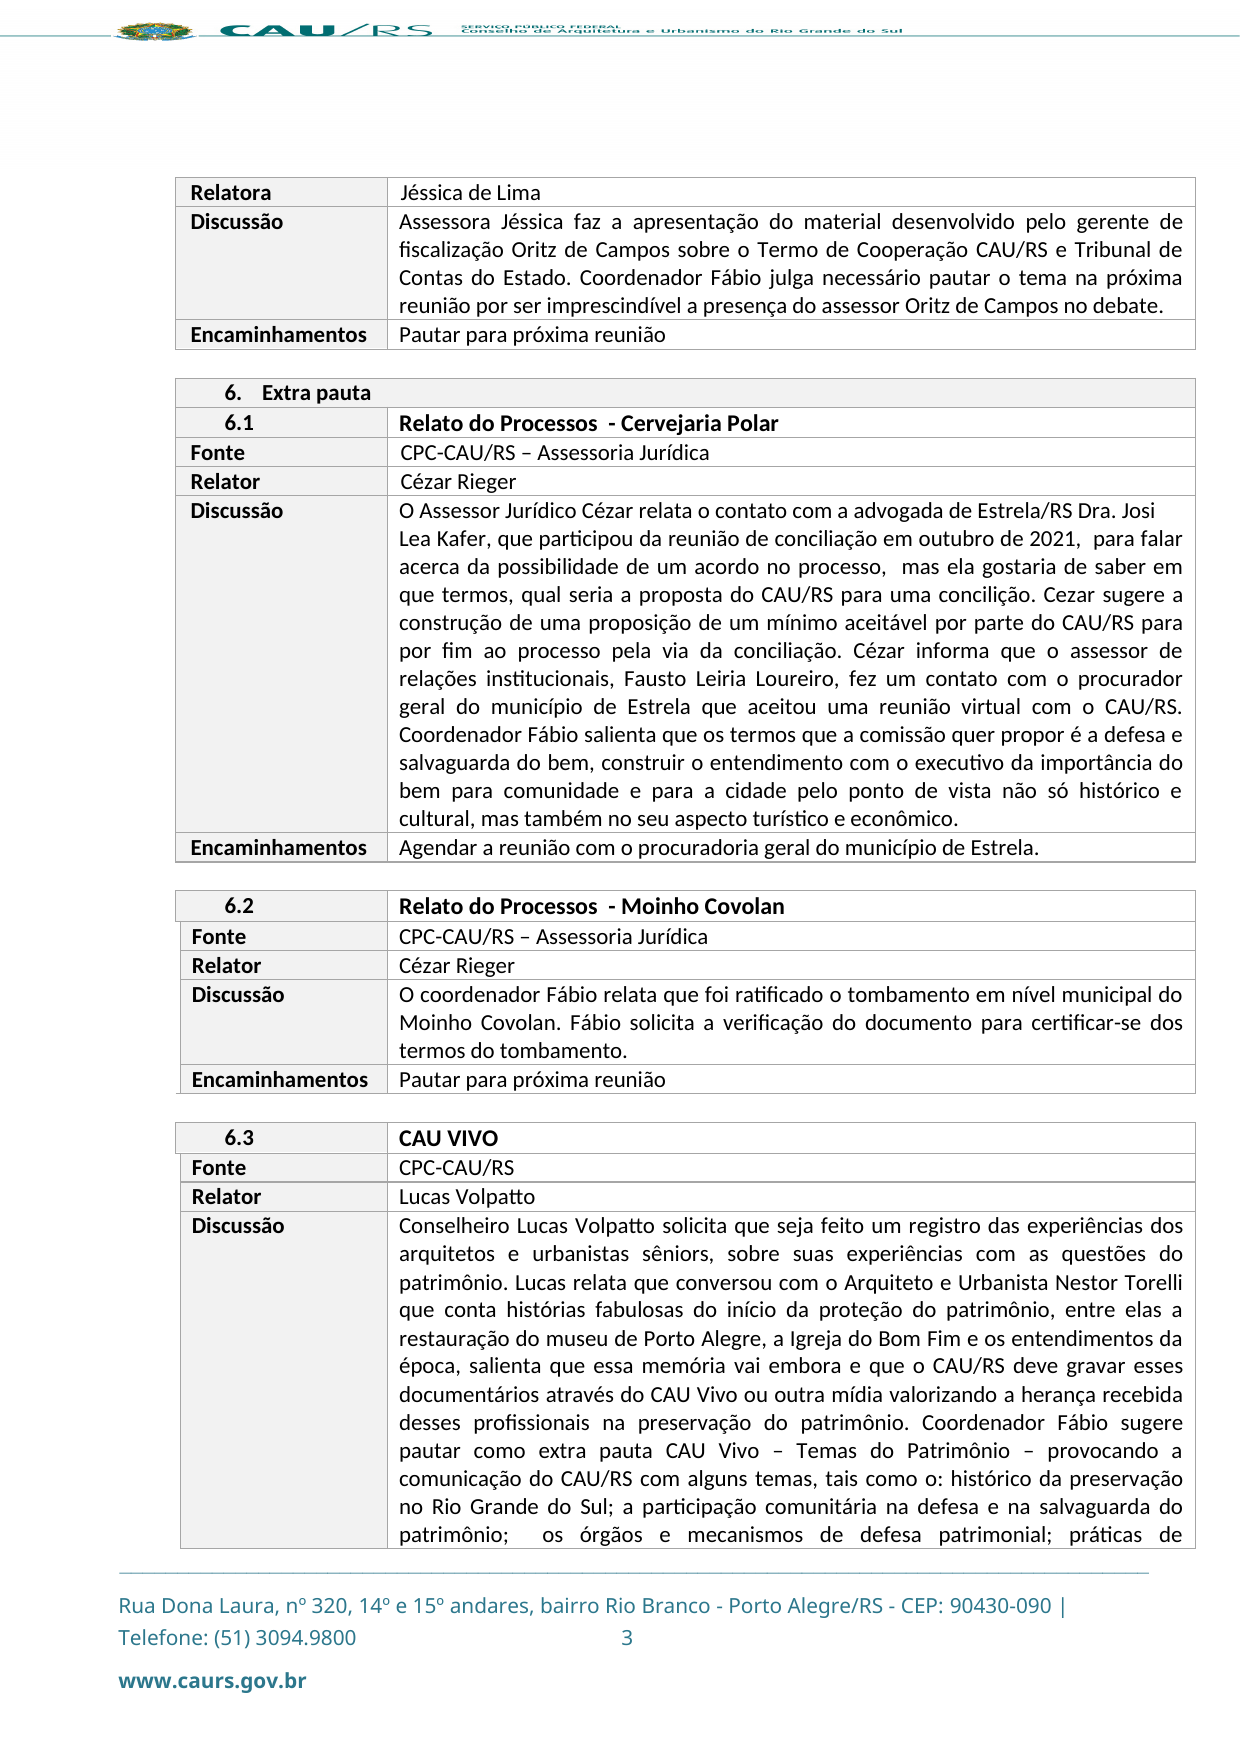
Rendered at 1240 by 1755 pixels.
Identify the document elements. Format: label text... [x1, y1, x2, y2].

table_cell Pautar para próxima reunião [388, 320, 1195, 348]
table_cell Jéssica de Lima [388, 178, 1195, 206]
table_cell Relator [181, 951, 387, 979]
table_cell Conselheiro Lucas Volpatto solicita que seja feito um registro das experiências dos arquitetos e urbanistas sêniors, sobre suas experiências com as questões do patrimônio. Lucas relata que conversou com o Arquiteto e Urbanista Nestor Torelli que conta histórias fabulosas do início da proteção do patrimônio, entre elas a restauração do museu de Porto Alegre, a Igreja do Bom Fim e os entendimentos da época, salienta que essa memória vai embora e que o CAU/RS deve gravar esses documentários através do CAU Vivo ou outra mídia valorizando a herança recebida desses profissionais na preservação do patrimônio. Coordenador Fábio sugere pautar como extra pauta CAU Vivo – Temas do Patrimônio – provocando a comunicação do CAU/RS com alguns temas, tais como o: histórico da preservação no Rio Grande do Sul; a participação comunitária na defesa e na salvaguarda do patrimônio; os órgãos e mecanismos de defesa patrimonial; práticas de [388, 1212, 1195, 1548]
table_cell Pautar para próxima reunião [388, 1065, 1195, 1093]
table_cell Discussão [181, 1212, 387, 1548]
table_cell Discussão [181, 980, 387, 1064]
table_cell Relato do Processos - Cervejaria Polar [388, 408, 1195, 437]
table_cell [176, 979, 180, 1064]
table_cell Relator [181, 1183, 387, 1211]
table_cell [176, 863, 1196, 890]
table_cell CPC-CAU/RS – Assessoria Jurídica [388, 922, 1195, 950]
table_cell 6.3 [176, 1123, 387, 1152]
table_cell Cézar Rieger [388, 951, 1195, 979]
table_cell [176, 922, 180, 950]
table_cell [176, 1154, 180, 1181]
table_cell Lucas Volpatto [388, 1183, 1195, 1211]
table_cell Relatora [176, 178, 387, 206]
table_cell 6.2 [176, 891, 387, 921]
table_cell Encaminhamentos [181, 1065, 387, 1093]
table_cell CAU VIVO [388, 1123, 1195, 1152]
table_cell Assessora Jéssica faz a apresentação do material desenvolvido pelo gerente de fiscalização Oritz de Campos sobre o Termo de Cooperação CAU/RS e Tribunal de Contas do Estado. Coordenador Fábio julga necessário pautar o tema na próxima reunião por ser imprescindível a presença do assessor Oritz de Campos no debate. [388, 207, 1195, 319]
table_cell CPC-CAU/RS [388, 1154, 1195, 1181]
table_cell Agendar a reunião com o procuradoria geral do município de Estrela. [388, 833, 1195, 861]
table_cell [176, 950, 180, 979]
table_cell CPC-CAU/RS – Assessoria Jurídica [388, 438, 1195, 466]
table_cell Discussão [176, 496, 387, 832]
table_cell Cézar Rieger [388, 467, 1195, 495]
table_cell [176, 1094, 1196, 1122]
table_cell [176, 350, 1196, 377]
table_cell Relato do Processos - Moinho Covolan [388, 891, 1195, 921]
table_cell Fonte [181, 1154, 387, 1181]
table_cell [176, 1211, 180, 1548]
table_cell Fonte [176, 438, 387, 466]
table_cell Discussão [176, 207, 387, 319]
table_cell Relator [176, 467, 387, 495]
table_cell O coordenador Fábio relata que foi ratificado o tombamento em nível municipal do Moinho Covolan. Fábio solicita a verificação do documento para certificar-se dos termos do tombamento. [388, 980, 1195, 1064]
table_cell O Assessor Jurídico Cézar relata o contato com a advogada de Estrela/RS Dra. Josi Lea Kafer, que participou da reunião de conciliação em outubro de 2021, para falar acerca da possibilidade de um acordo no processo, mas ela gostaria de saber em que termos, qual seria a proposta do CAU/RS para uma concilição. Cezar sugere a construção de uma proposição de um mínimo aceitável por parte do CAU/RS para por fim ao processo pela via da conciliação. Cézar informa que o assessor de relações institucionais, Fausto Leiria Loureiro, fez um contato com o procurador geral do município de Estrela que aceitou uma reunião virtual com o CAU/RS. Coordenador Fábio salienta que os termos que a comissão quer propor é a defesa e salvaguarda do bem, construir o entendimento com o executivo da importância do bem para comunidade e para a cidade pelo ponto de vista não só histórico e cultural, mas também no seu aspecto turístico e econômico. [388, 496, 1195, 832]
table_cell [176, 1181, 180, 1211]
table_cell Encaminhamentos [176, 833, 387, 861]
table_cell Extra pauta [176, 379, 1195, 407]
table_cell Encaminhamentos [176, 320, 387, 348]
table_cell 6.1 [176, 408, 387, 437]
table_cell Fonte [181, 922, 387, 950]
table_cell [176, 1064, 180, 1093]
